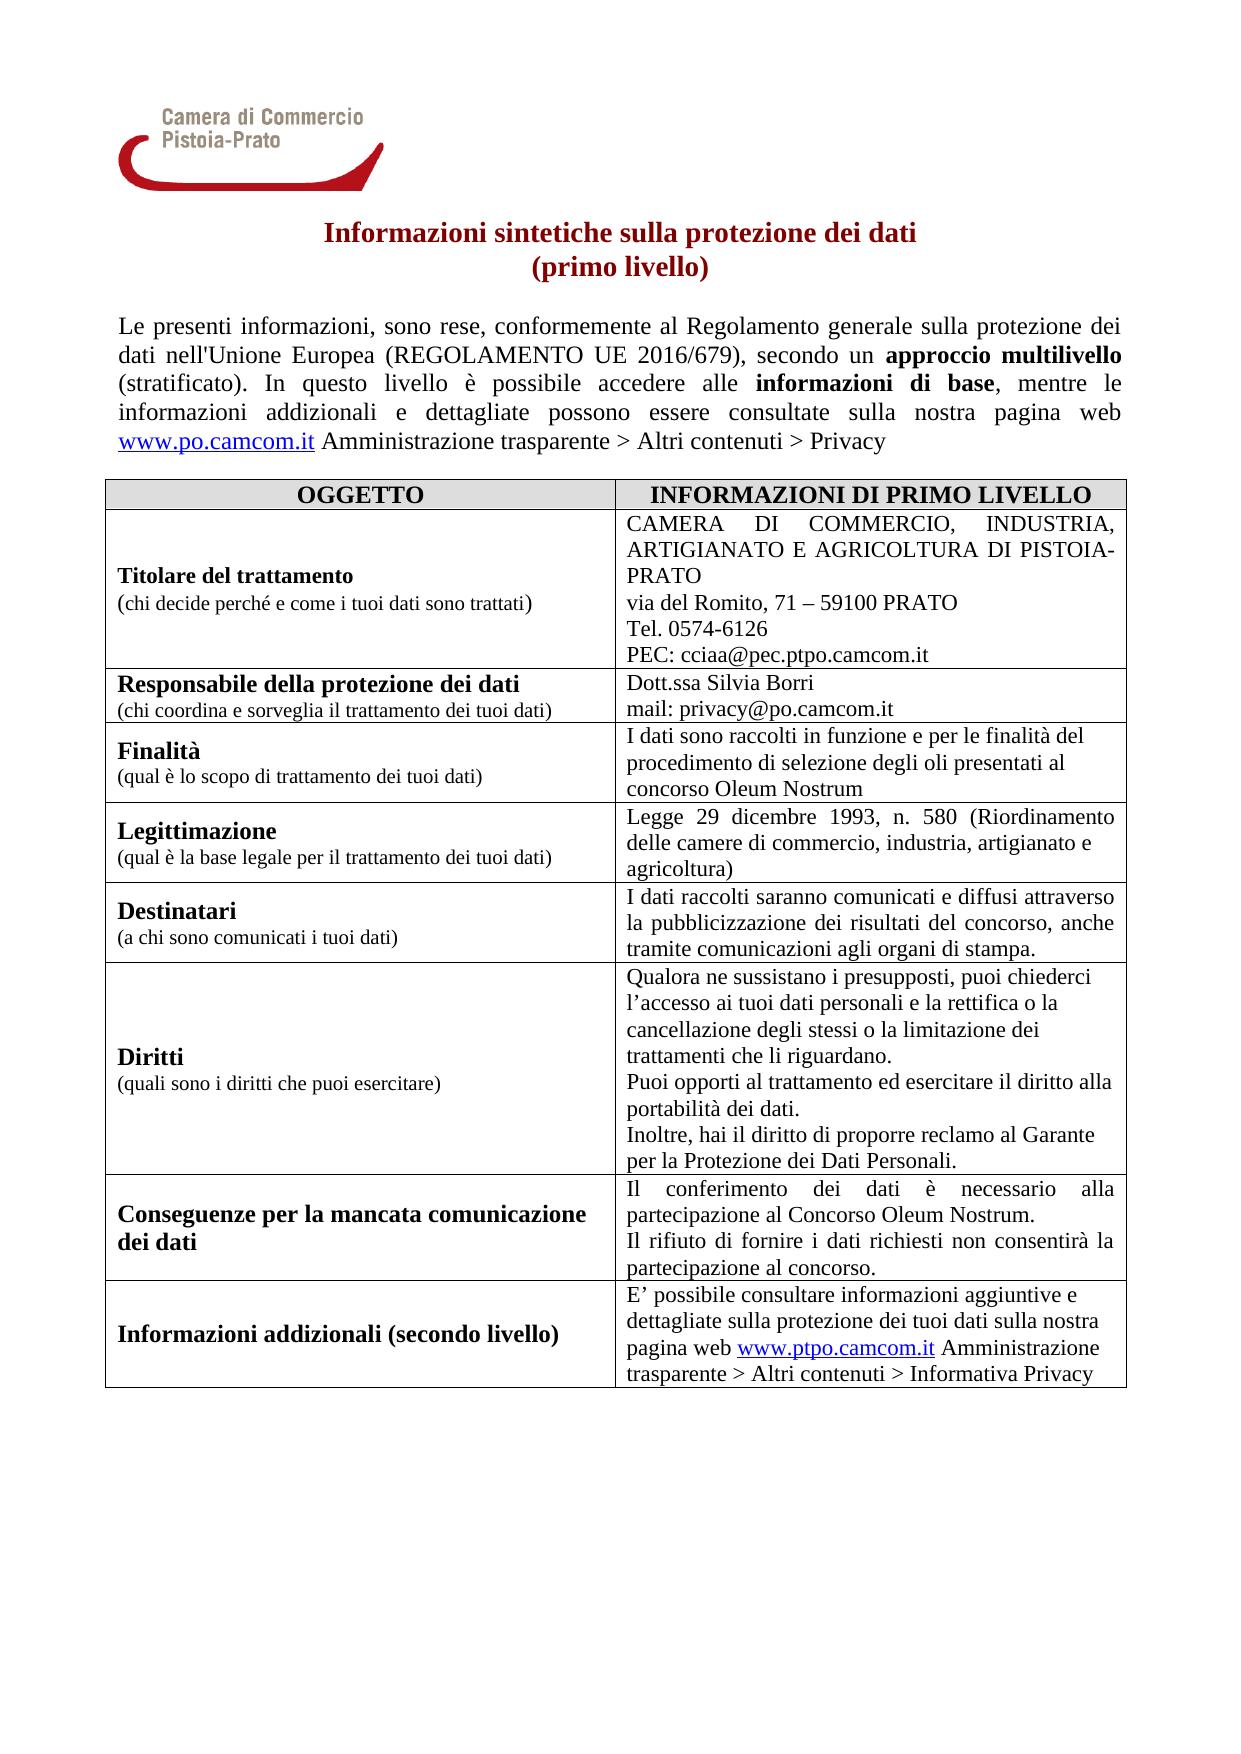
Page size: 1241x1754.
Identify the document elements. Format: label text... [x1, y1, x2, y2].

table_cell I dati raccolti saranno comunicati e diffusi attraverso la pubblicizzazione dei risultati del concorso, anche tramite comunicazioni agli organi di stampa. [616, 883, 1126, 962]
table_cell Diritti (quali sono i diritti che puoi esercitare) [106, 963, 615, 1174]
text Informazioni sintetiche sulla protezione dei dati [118, 215, 1122, 249]
table_cell I dati sono raccolti in funzione e per le finalità del procedimento di selezione degli oli presentati al concorso Oleum Nostrum [616, 723, 1126, 802]
table_cell Qualora ne sussistano i presupposti, puoi chiederci l’accesso ai tuoi dati personali e la rettifica o la cancellazione degli stessi o la limitazione dei trattamenti che li riguardano. Puoi opporti al trattamento ed esercitare il diritto alla portabilità dei dati. Inoltre, hai il diritto di proporre reclamo al Garante per la Protezione dei Dati Personali. [616, 963, 1126, 1174]
table_cell Destinatari (a chi sono comunicati i tuoi dati) [106, 883, 615, 962]
table_cell Legittimazione (qual è la base legale per il trattamento dei tuoi dati) [106, 803, 615, 882]
table_cell E’ possibile consultare informazioni aggiuntive e dettagliate sulla protezione dei tuoi dati sulla nostra pagina web www.ptpo.camcom.it Amministrazione trasparente > Altri contenuti > Informativa Privacy [616, 1281, 1126, 1387]
table_cell Informazioni addizionali (secondo livello) [106, 1281, 615, 1387]
table_cell Legge 29 dicembre 1993, n. 580 (Riordinamento delle camere di commercio, industria, artigianato e agricoltura) [616, 803, 1126, 882]
table_cell Conseguenze per la mancata comunicazione dei dati [106, 1175, 615, 1280]
table_cell CAMERA DI COMMERCIO, INDUSTRIA, ARTIGIANATO E AGRICOLTURA DI PISTOIA-PRATO via del Romito, 71 – 59100 PRATO Tel. 0574-6126 PEC: cciaa@pec.ptpo.camcom.it [616, 510, 1126, 668]
table_header OGGETTO [106, 480, 615, 508]
table_cell Finalità (qual è lo scopo di trattamento dei tuoi dati) [106, 723, 615, 802]
table_cell Il conferimento dei dati è necessario alla partecipazione al Concorso Oleum Nostrum. Il rifiuto di fornire i dati richiesti non consentirà la partecipazione al concorso. [616, 1175, 1126, 1280]
text Le presenti informazioni, sono rese, conformemente al Regolamento generale sulla protezione dei dati nell'Unione Europea (REGOLAMENTO UE 2016/679), secondo un approccio multilivello (stratificato). In questo livello è possibile accedere alle informazioni di base, mentre le informazioni addizionali e dettagliate possono essere consultate sulla nostra pagina web www.po.camcom.it Amministrazione trasparente > Altri contenuti > Privacy [118, 311, 1122, 455]
table_cell Responsabile della protezione dei dati (chi coordina e sorveglia il trattamento dei tuoi dati) [106, 669, 615, 722]
table_cell Dott.ssa Silvia Borri mail: privacy@po.camcom.it [616, 669, 1126, 722]
table_cell Titolare del trattamento (chi decide perché e come i tuoi dati sono trattati) [106, 510, 615, 668]
picture [118, 102, 384, 191]
text (primo livello) [118, 249, 1122, 282]
table_header INFORMAZIONI DI PRIMO LIVELLO [616, 480, 1126, 508]
